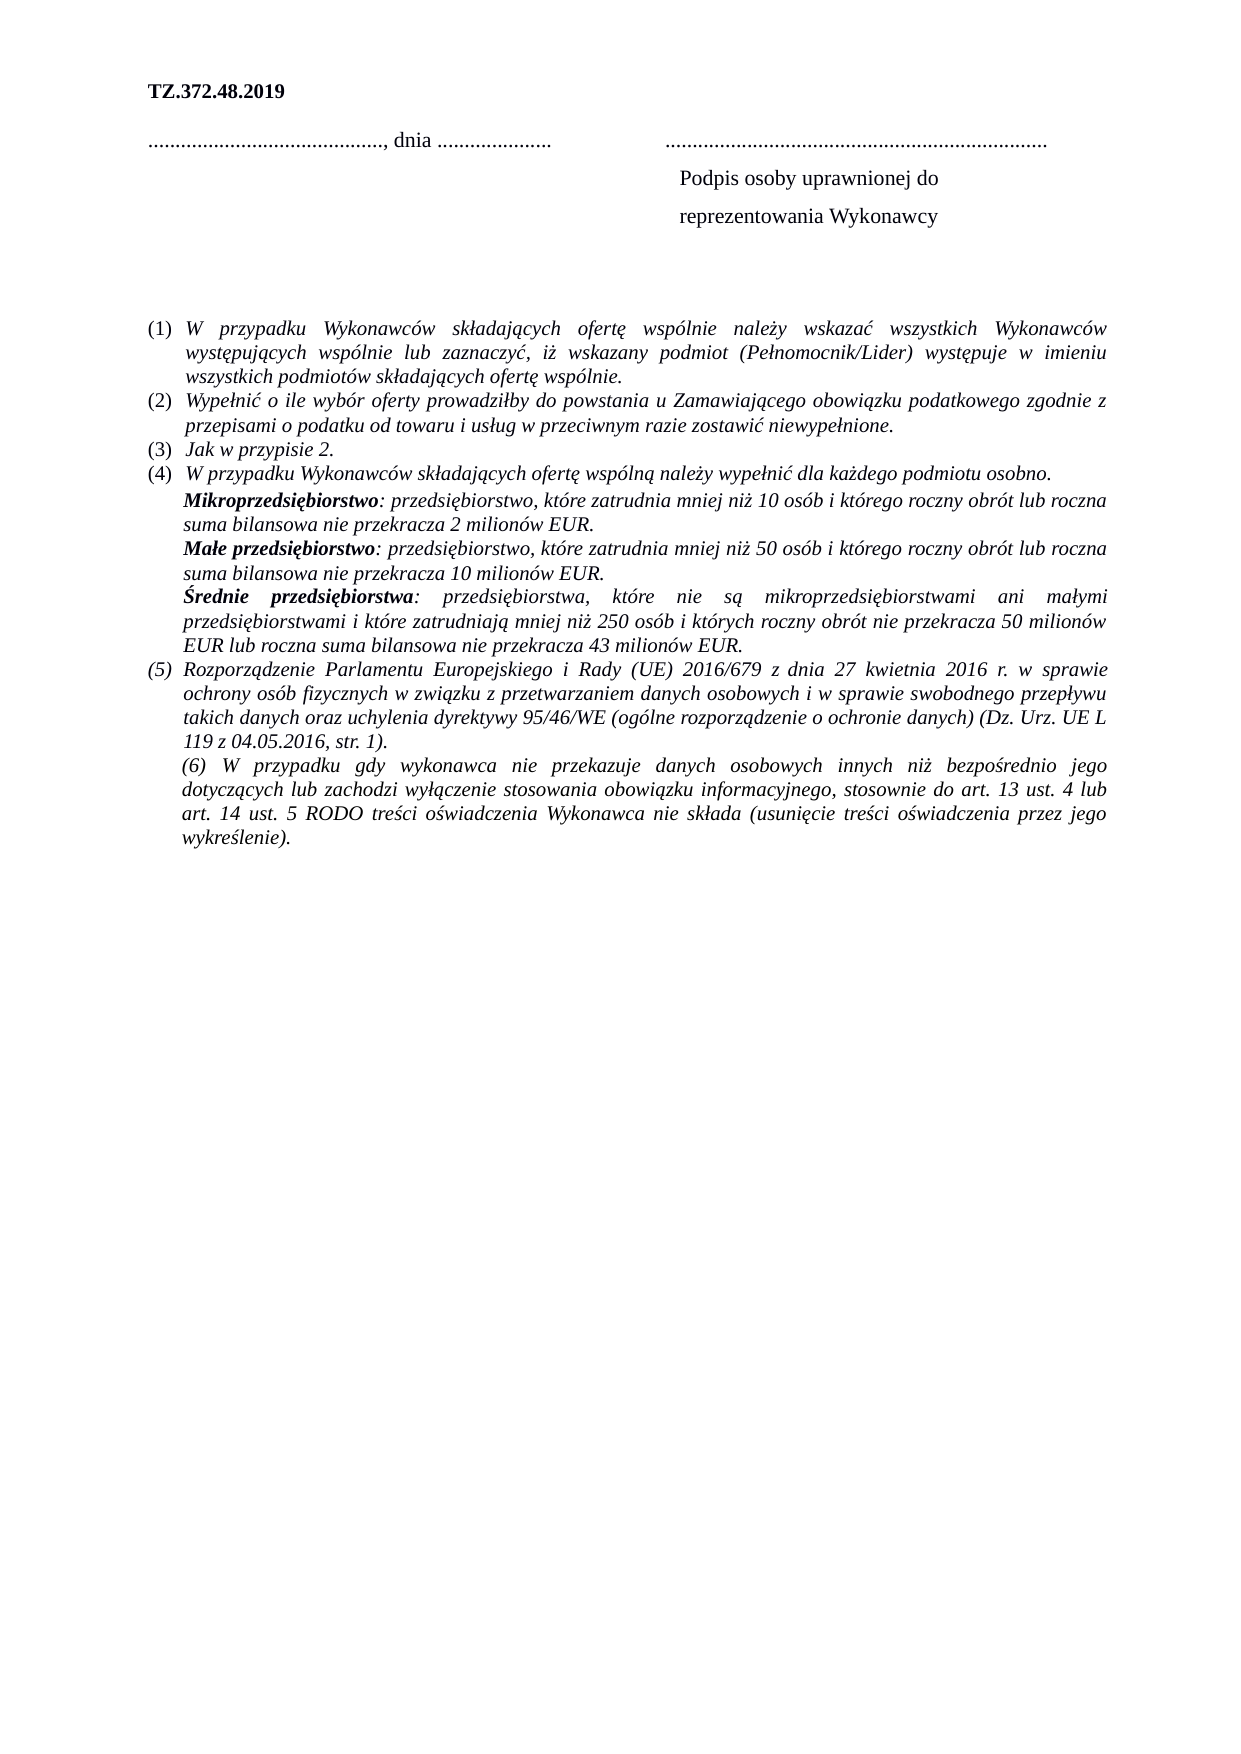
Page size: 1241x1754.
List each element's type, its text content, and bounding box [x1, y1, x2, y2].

list Wypełnić o ile wybór oferty prowadziłby do powstania u Zamawiającego obowiązku podatkowego zgodnie z przepisami o podatku od towaru i usług w przeciwnym razie zostawić niewypełnione. [148, 388, 1110, 437]
list Jak w przypisie 2. [148, 437, 1110, 461]
text ..........................................., dnia ..................... ...................................................................... [148, 127, 1110, 152]
text reprezentowania Wykonawcy [679, 203, 1110, 228]
list (6) W przypadku gdy wykonawca nie przekazuje danych osobowych innych niż bezpośrednio jego dotyczących lub zachodzi wyłączenie stosowania obowiązku informacyjnego, stosownie do art. 13 ust. 4 lub art. 14 ust. 5 RODO treści oświadczenia Wykonawca nie składa (usunięcie treści oświadczenia przez jego wykreślenie). [148, 753, 1110, 849]
text Mikroprzedsiębiorstwo: przedsiębiorstwo, które zatrudnia mniej niż 10 osób i którego roczny obrót lub roczna suma bilansowa nie przekracza 2 milionów EUR. [183, 488, 1110, 536]
text (5) Rozporządzenie Parlamentu Europejskiego i Rady (UE) 2016/679 z dnia 27 kwietnia 2016 r. w sprawie ochrony osób fizycznych w związku z przetwarzaniem danych osobowych i w sprawie swobodnego przepływu takich danych oraz uchylenia dyrektywy 95/46/WE (ogólne rozporządzenie o ochronie danych) (Dz. Urz. UE L 119 z 04.05.2016, str. 1). [148, 657, 1110, 753]
text Średnie przedsiębiorstwa: przedsiębiorstwa, które nie są mikroprzedsiębiorstwami ani małymi przedsiębiorstwami i które zatrudniają mniej niż 250 osób i których roczny obrót nie przekracza 50 milionów EUR lub roczna suma bilansowa nie przekracza 43 milionów EUR. [183, 584, 1110, 657]
list W przypadku Wykonawców składających ofertę wspólną należy wypełnić dla każdego podmiotu osobno. [148, 461, 1110, 485]
text Podpis osoby uprawnionej do [679, 165, 1110, 190]
list W przypadku Wykonawców składających ofertę wspólnie należy wskazać wszystkich Wykonawców występujących wspólnie lub zaznaczyć, iż wskazany podmiot (Pełnomocnik/Lider) występuje w imieniu wszystkich podmiotów składających ofertę wspólnie. [148, 316, 1110, 388]
text Małe przedsiębiorstwo: przedsiębiorstwo, które zatrudnia mniej niż 50 osób i którego roczny obrót lub roczna suma bilansowa nie przekracza 10 milionów EUR. [183, 536, 1110, 584]
